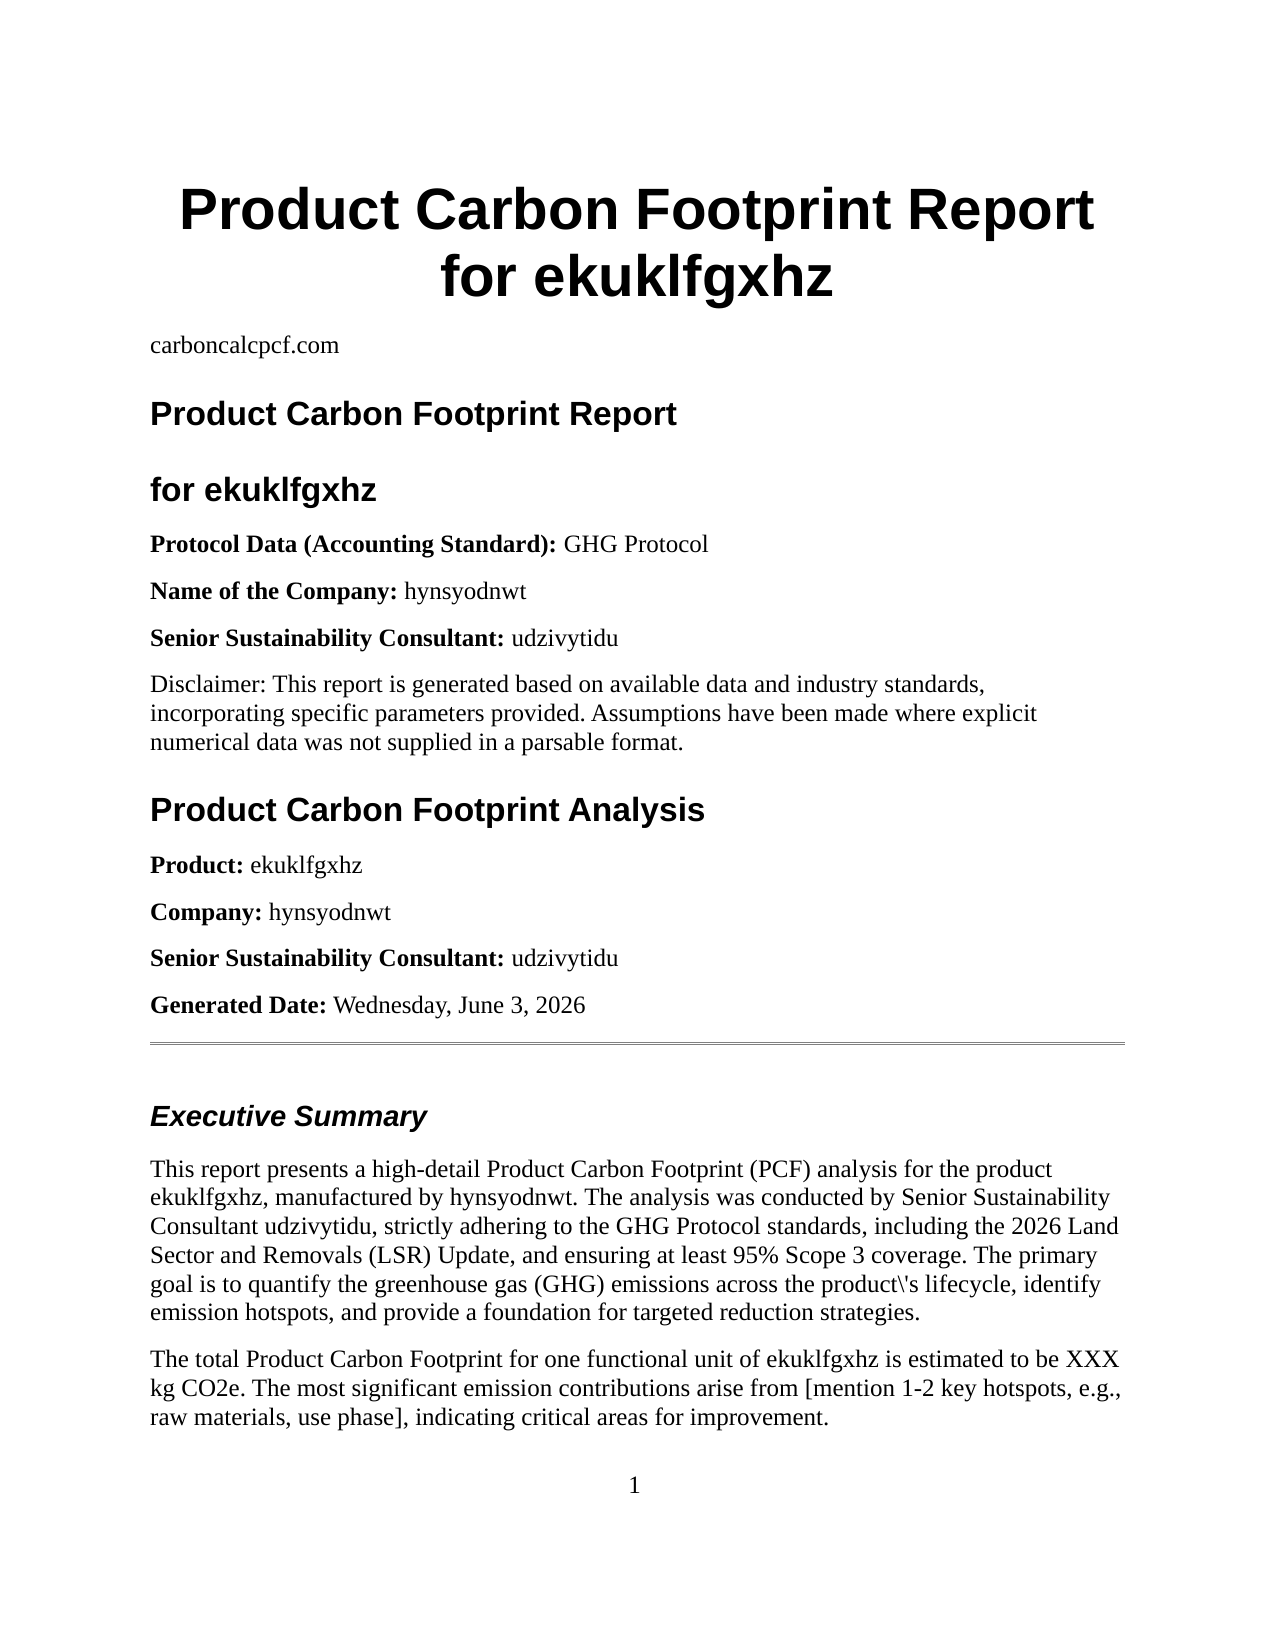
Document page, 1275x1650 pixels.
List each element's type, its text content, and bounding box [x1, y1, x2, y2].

text Product: ekuklfgxhz [150, 850, 1125, 879]
text Senior Sustainability Consultant: udzivytidu [150, 943, 1125, 972]
subtitle Product Carbon Footprint Report [150, 393, 1125, 432]
text Company: hynsyodnwt [150, 897, 1125, 925]
subtitle Executive Summary [150, 1099, 1125, 1132]
text Disclaimer: This report is generated based on available data and industry standards, incorporating specific parameters provided. Assumptions have been made where explicit numerical data was not supplied in a parsable format. [150, 669, 1125, 756]
subtitle Product Carbon Footprint Analysis [150, 790, 1125, 828]
text This report presents a high-detail Product Carbon Footprint (PCF) analysis for the product ekuklfgxhz, manufactured by hynsyodnwt. The analysis was conducted by Senior Sustainability Consultant udzivytidu, strictly adhering to the GHG Protocol standards, including the 2026 Land Sector and Removals (LSR) Update, and ensuring at least 95% Scope 3 coverage. The primary goal is to quantify the greenhouse gas (GHG) emissions across the product\'s lifecycle, identify emission hotspots, and provide a foundation for targeted reduction strategies. [150, 1154, 1125, 1326]
text Senior Sustainability Consultant: udzivytidu [150, 623, 1125, 652]
text Protocol Data (Accounting Standard): GHG Protocol [150, 529, 1125, 558]
text Generated Date: Wednesday, June 3, 2026 [150, 990, 1125, 1019]
text carboncalcpcf.com [150, 331, 1125, 359]
text Name of the Company: hynsyodnwt [150, 576, 1125, 605]
title Product Carbon Footprint Report for ekuklfgxhz [150, 175, 1125, 309]
text The total Product Carbon Footprint for one functional unit of ekuklfgxhz is estimated to be XXX kg CO2e. The most significant emission contributions arise from [mention 1-2 key hotspots, e.g., raw materials, use phase], indicating critical areas for improvement. [150, 1344, 1125, 1430]
subtitle for ekuklfgxhz [150, 469, 1125, 508]
